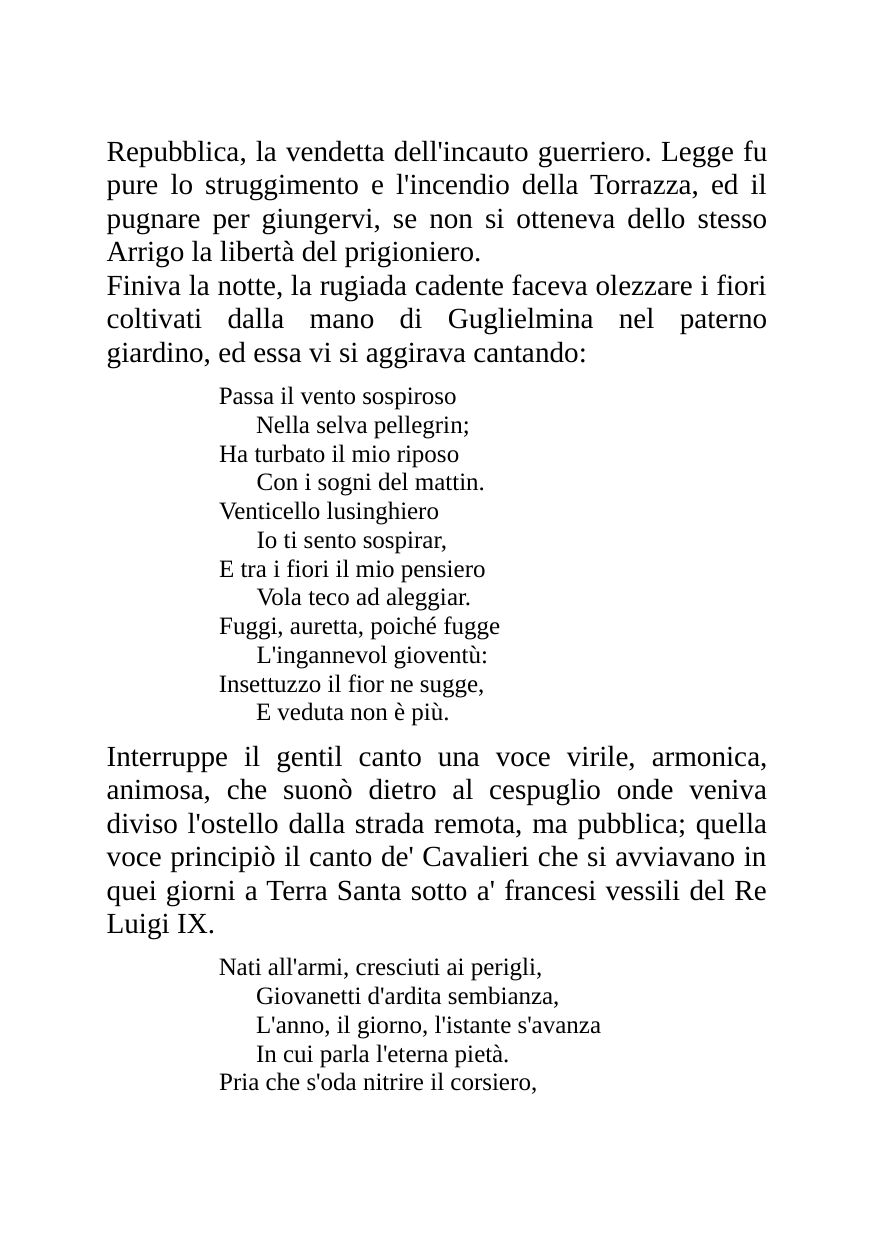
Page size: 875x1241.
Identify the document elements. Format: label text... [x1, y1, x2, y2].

text Nati all'armi, cresciuti ai perigli, Giovanetti d'ardita sembianza, L'anno, il giorno, l'istante s'avanza In cui parla l'eterna pietà. [218, 952, 768, 1067]
text Interruppe il gentil canto una voce virile, armonica, animosa, che suonò dietro al cespuglio onde veniva diviso l'ostello dalla strada remota, ma pubblica; quella voce principiò il canto de' Cavalieri che si avviavano in quei giorni a Terra Santa sotto a' francesi vessili del Re Luigi IX. [106, 739, 768, 940]
text Venticello lusinghiero Io ti sento sospirar, [219, 496, 768, 554]
text Insettuzzo il fior ne sugge, E veduta non è più. [218, 669, 768, 726]
text Ha turbato il mio riposo Con i sogni del mattin. [219, 439, 768, 496]
text Finiva la notte, la rugiada cadente faceva olezzare i fiori coltivati dalla mano di Guglielmina nel paterno giardino, ed essa vi si aggirava cantando: [106, 268, 768, 369]
text E tra i fiori il mio pensiero Vola teco ad aleggiar. [219, 554, 768, 611]
text Fuggi, auretta, poiché fugge L'ingannevol gioventù: [219, 611, 768, 669]
text Passa il vento sospiroso Nella selva pellegrin; [218, 381, 768, 439]
text Pria che s'oda nitrire il corsiero, [219, 1067, 768, 1096]
text Repubblica, la vendetta dell'incauto guerriero. Legge fu pure lo struggimento e l'incendio della Torrazza, ed il pugnare per giungervi, se non si otteneva dello stesso Arrigo la libertà del prigioniero. [106, 134, 768, 268]
